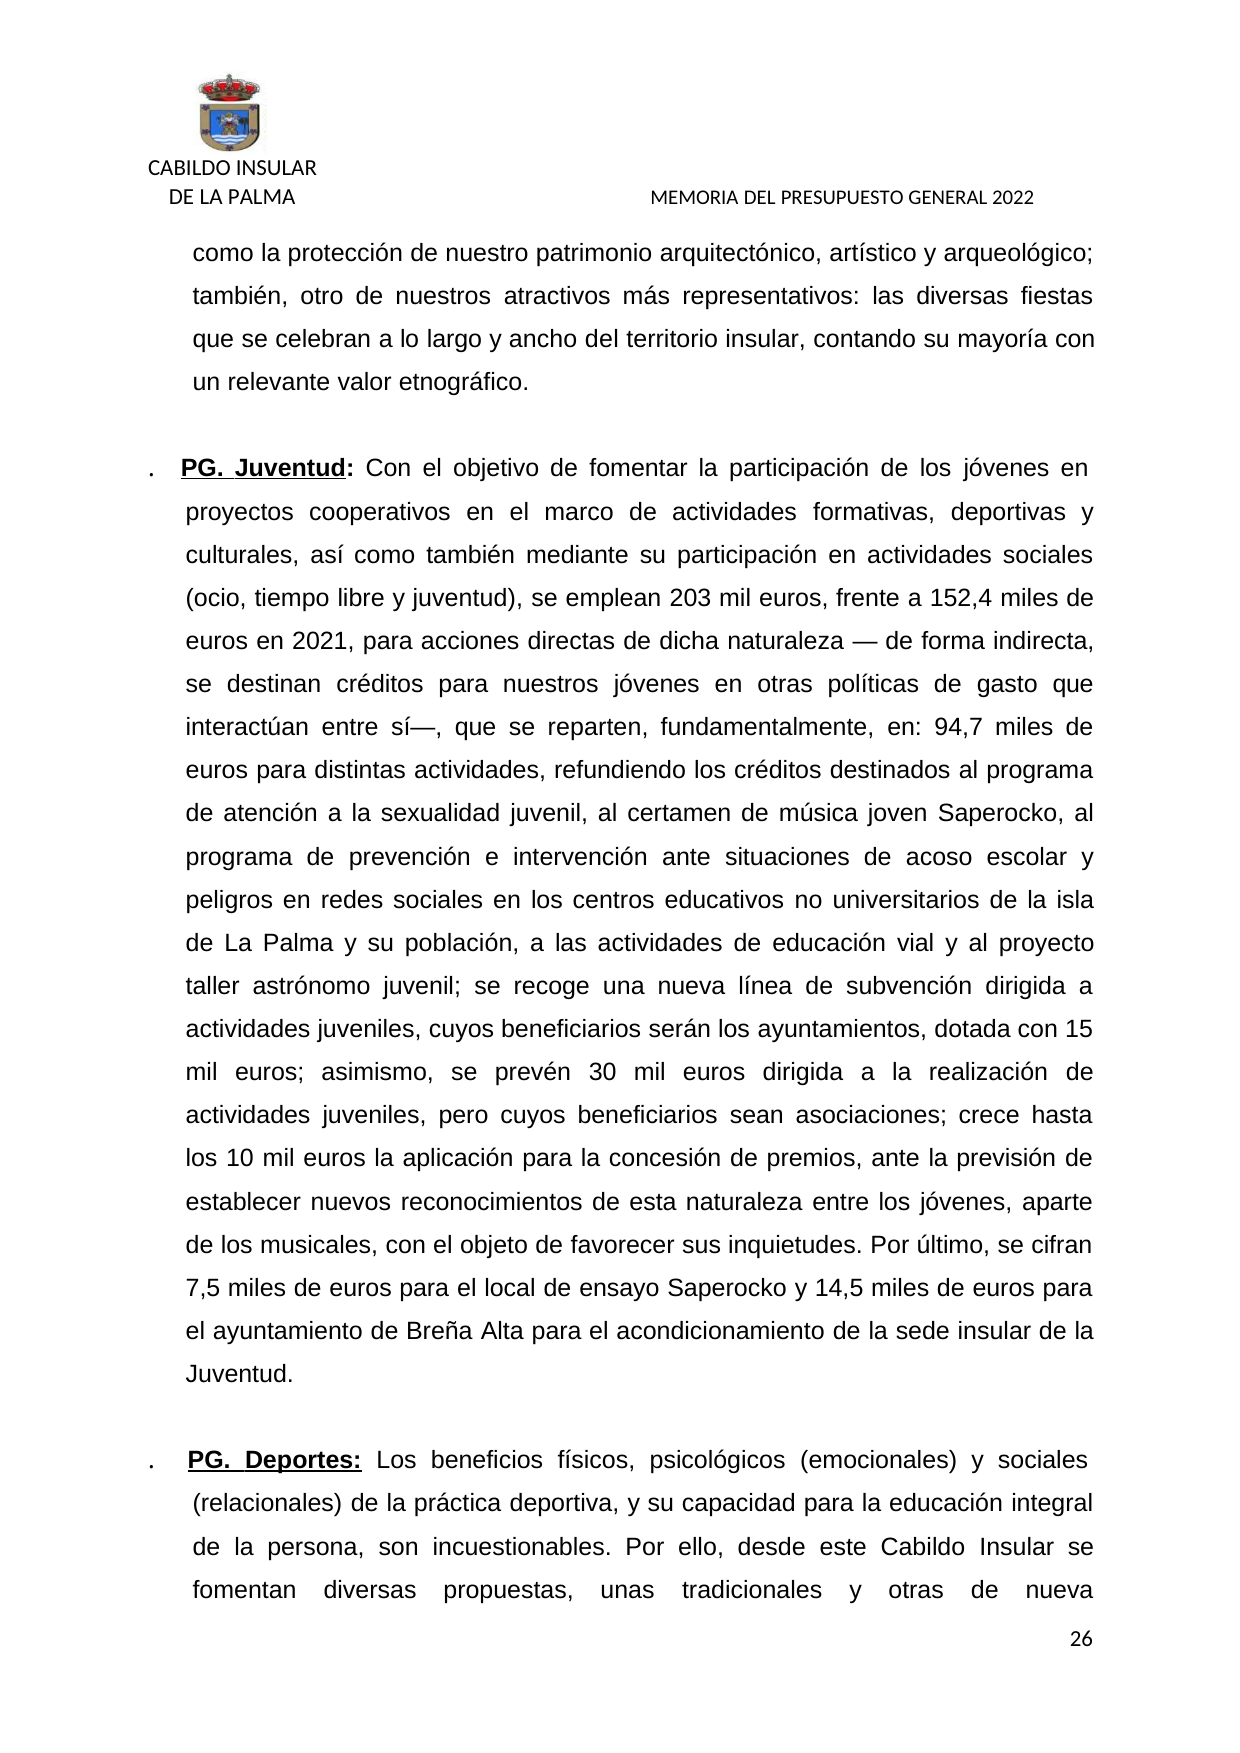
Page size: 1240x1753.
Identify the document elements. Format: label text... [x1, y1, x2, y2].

text . PG. Deportes: Los beneficios físicos, psicológicos (emocionales) y sociales [148, 1446, 1229, 1475]
text establecer nuevos reconocimientos de esta naturaleza entre los jóvenes, aparte [185, 1187, 1229, 1216]
text el ayuntamiento de Breña Alta para el acondicionamiento de la sede insular de la [185, 1316, 1229, 1345]
text fomentan diversas propuestas, unas tradicionales y otras de nueva [192, 1575, 1229, 1604]
text interactúan entre sí—, que se reparten, fundamentalmente, en: 94,7 miles de [185, 712, 1229, 741]
text culturales, así como también mediante su participación en actividades sociales [185, 540, 1229, 569]
text que se celebran a lo largo y ancho del territorio insular, contando su mayoría con [192, 324, 1229, 353]
text euros para distintas actividades, refundiendo los créditos destinados al programa [185, 756, 1229, 784]
text mil euros; asimismo, se prevén 30 mil euros dirigida a la realización de [185, 1057, 1229, 1086]
text Juventud. [185, 1359, 1229, 1388]
text peligros en redes sociales en los centros educativos no universitarios de la isla [185, 885, 1229, 914]
text también, otro de nuestros atractivos más representativos: las diversas fiestas [192, 281, 1229, 310]
text euros en 2021, para acciones directas de dicha naturaleza — de forma indirecta, [185, 626, 1229, 655]
text de los musicales, con el objeto de favorecer sus inquietudes. Por último, se cifran [185, 1230, 1229, 1259]
text CABILDO INSULAR [148, 152, 1229, 181]
text como la protección de nuestro patrimonio arquitectónico, artístico y arqueológico; [192, 238, 1229, 267]
text programa de prevención e intervención ante situaciones de acoso escolar y [185, 842, 1229, 871]
text un relevante valor etnográfico. [192, 367, 1229, 396]
text de atención a la sexualidad juvenil, al certamen de música joven Saperocko, al [185, 799, 1229, 828]
text de la persona, son incuestionables. Por ello, desde este Cabildo Insular se [192, 1532, 1229, 1561]
text 26 [1069, 1623, 1229, 1653]
text se destinan créditos para nuestros jóvenes en otras políticas de gasto que [185, 669, 1229, 698]
text de La Palma y su población, a las actividades de educación vial y al proyecto [185, 928, 1229, 957]
text los 10 mil euros la aplicación para la concesión de premios, ante la previsión de [185, 1144, 1229, 1173]
text actividades juveniles, pero cuyos beneficiarios sean asociaciones; crece hasta [185, 1101, 1229, 1129]
text actividades juveniles, cuyos beneficiarios serán los ayuntamientos, dotada con 15 [185, 1014, 1229, 1043]
text taller astrónomo juvenil; se recoge una nueva línea de subvención dirigida a [185, 971, 1229, 1000]
text proyectos cooperativos en el marco de actividades formativas, deportivas y [185, 497, 1229, 526]
text DE LA PALMA MEMORIA DEL PRESUPUESTO GENERAL 2022 [168, 181, 1229, 210]
text (ocio, tiempo libre y juventud), se emplean 203 mil euros, frente a 152,4 miles de [185, 583, 1229, 612]
text 7,5 miles de euros para el local de ensayo Saperocko y 14,5 miles de euros para [185, 1273, 1229, 1302]
text . PG. Juventud: Con el objetivo de fomentar la participación de los jóvenes en [148, 453, 1229, 482]
text (relacionales) de la práctica deportiva, y su capacidad para la educación integral [192, 1489, 1229, 1518]
